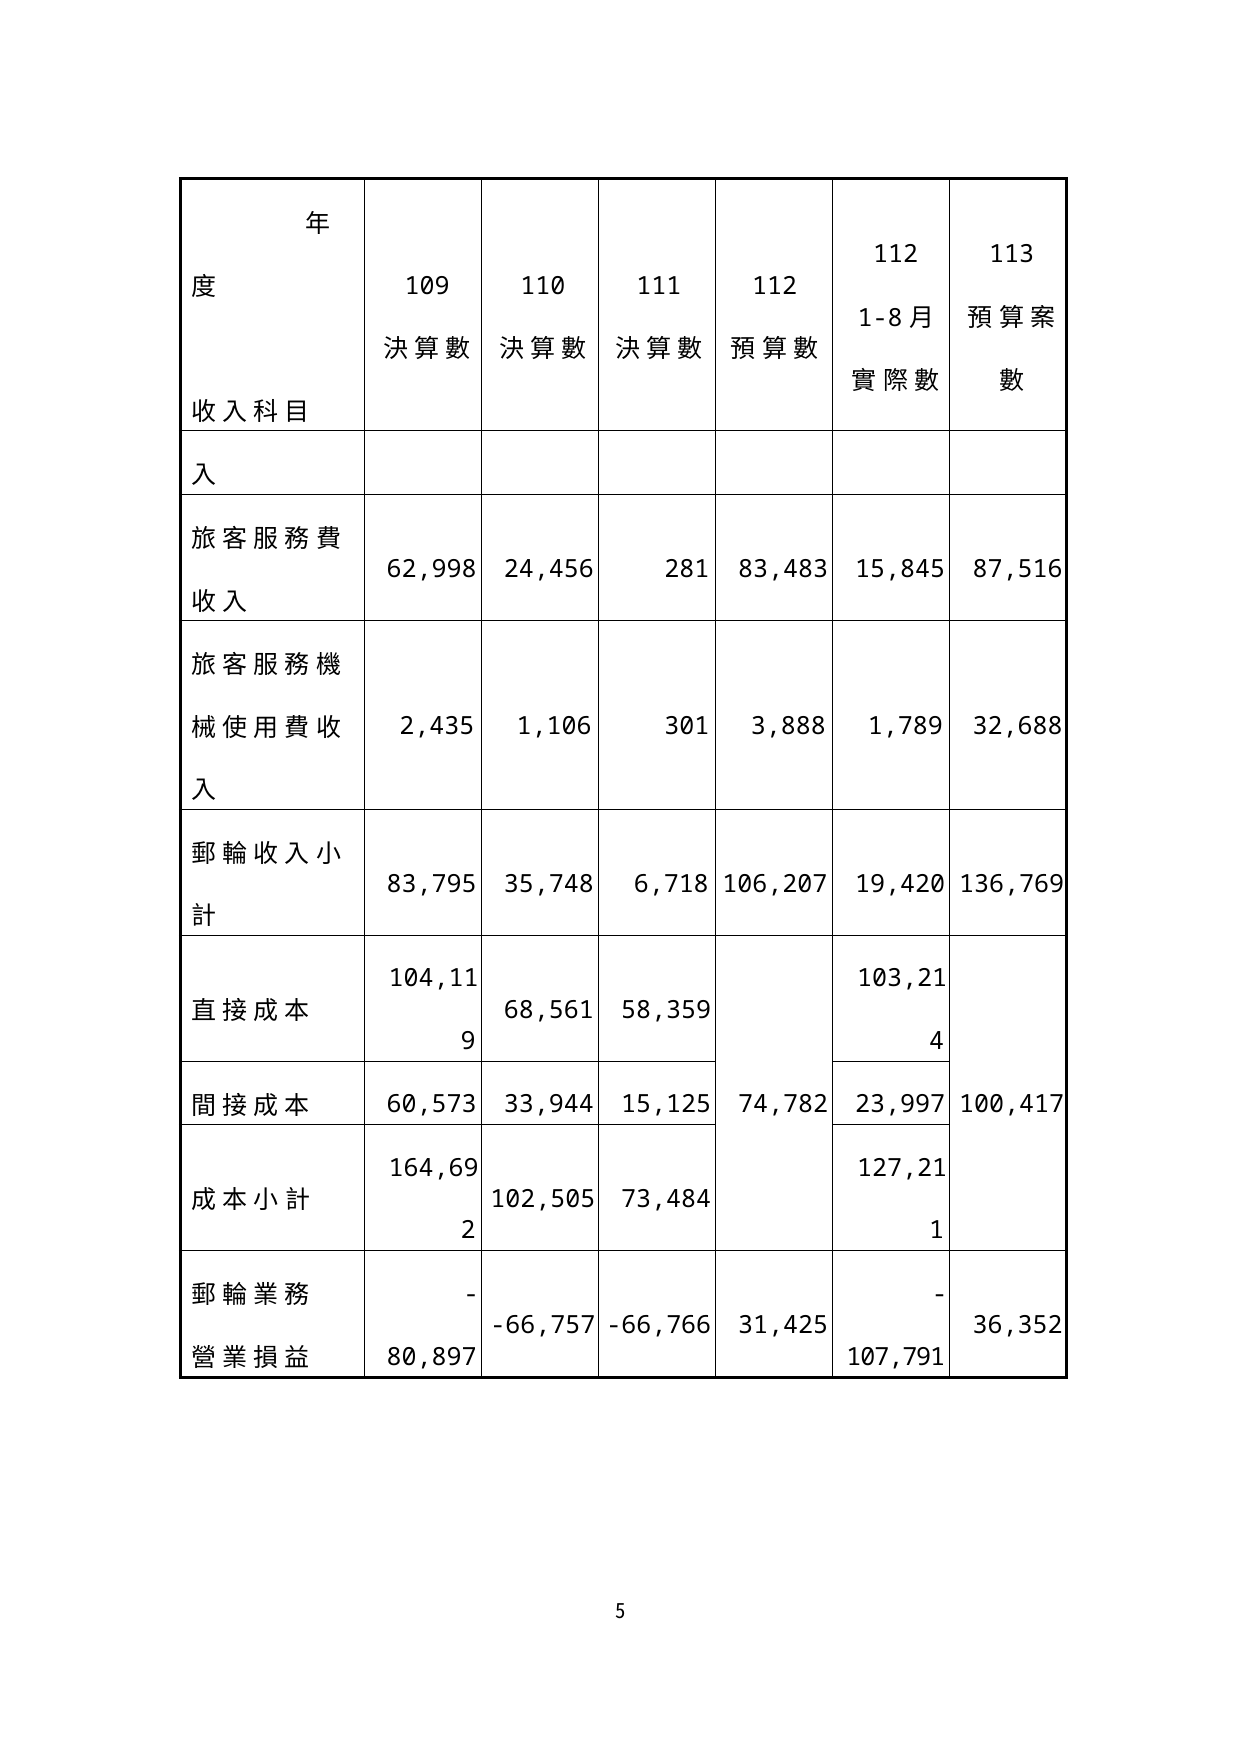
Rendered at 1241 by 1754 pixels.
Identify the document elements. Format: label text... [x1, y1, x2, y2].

table_cell 60,573 [365, 1062, 481, 1124]
table_cell 32,688 [950, 621, 1065, 808]
table_cell 104,119 [365, 936, 481, 1061]
table_cell 83,795 [365, 810, 481, 934]
table_cell 74,782 [716, 936, 832, 1250]
table_header 109 決算數 [365, 180, 481, 430]
table_cell -66,766 [599, 1251, 715, 1376]
table_cell 直接成本 [182, 936, 364, 1061]
table_header 112 1-8月 實際數 [833, 180, 949, 430]
table_cell 100,417 [950, 936, 1065, 1250]
table_cell [599, 431, 715, 494]
table_cell [950, 431, 1065, 494]
table_cell 旅客服務機械使用費收入 [182, 621, 364, 808]
table_header 年度 收入科目 [182, 180, 364, 430]
table_cell 35,748 [482, 810, 598, 934]
table_cell 6,718 [599, 810, 715, 934]
table_cell 103,214 [833, 936, 949, 1061]
table_header 111 決算數 [599, 180, 715, 430]
table_cell -80,897 [365, 1251, 481, 1376]
table_cell 102,505 [482, 1125, 598, 1250]
table_cell 1,106 [482, 621, 598, 808]
table_cell 24,456 [482, 495, 598, 620]
table_cell 301 [599, 621, 715, 808]
table_cell 87,516 [950, 495, 1065, 620]
table_header 112 預算數 [716, 180, 832, 430]
table_cell -107,791 [833, 1251, 949, 1376]
table_cell 83,483 [716, 495, 832, 620]
table_cell 68,561 [482, 936, 598, 1061]
table_cell 73,484 [599, 1125, 715, 1250]
table_cell 旅客服務費收入 [182, 495, 364, 620]
table_cell 164,692 [365, 1125, 481, 1250]
table_cell 33,944 [482, 1062, 598, 1124]
table_cell [365, 431, 481, 494]
table_cell 36,352 [950, 1251, 1065, 1376]
table_header 113 預算案數 [950, 180, 1065, 430]
table_cell 郵輪收入小計 [182, 810, 364, 934]
table_cell 成本小計 [182, 1125, 364, 1250]
table_cell 15,845 [833, 495, 949, 620]
table_cell 62,998 [365, 495, 481, 620]
table_cell [716, 431, 832, 494]
table_cell 31,425 [716, 1251, 832, 1376]
table_cell 136,769 [950, 810, 1065, 934]
table_cell 1,789 [833, 621, 949, 808]
table_cell 23,997 [833, 1062, 949, 1124]
table_cell -66,757 [482, 1251, 598, 1376]
table_cell 15,125 [599, 1062, 715, 1124]
table_cell 入 [182, 431, 364, 494]
table_cell 58,359 [599, 936, 715, 1061]
table_cell 127,211 [833, 1125, 949, 1250]
table_cell 281 [599, 495, 715, 620]
table_cell 106,207 [716, 810, 832, 934]
table_cell 2,435 [365, 621, 481, 808]
table_cell 3,888 [716, 621, 832, 808]
table_header 110 決算數 [482, 180, 598, 430]
table_cell [482, 431, 598, 494]
table_cell 間接成本 [182, 1062, 364, 1124]
table_cell [833, 431, 949, 494]
table_cell 郵輪業務 營業損益 [182, 1251, 364, 1376]
table_cell 19,420 [833, 810, 949, 934]
